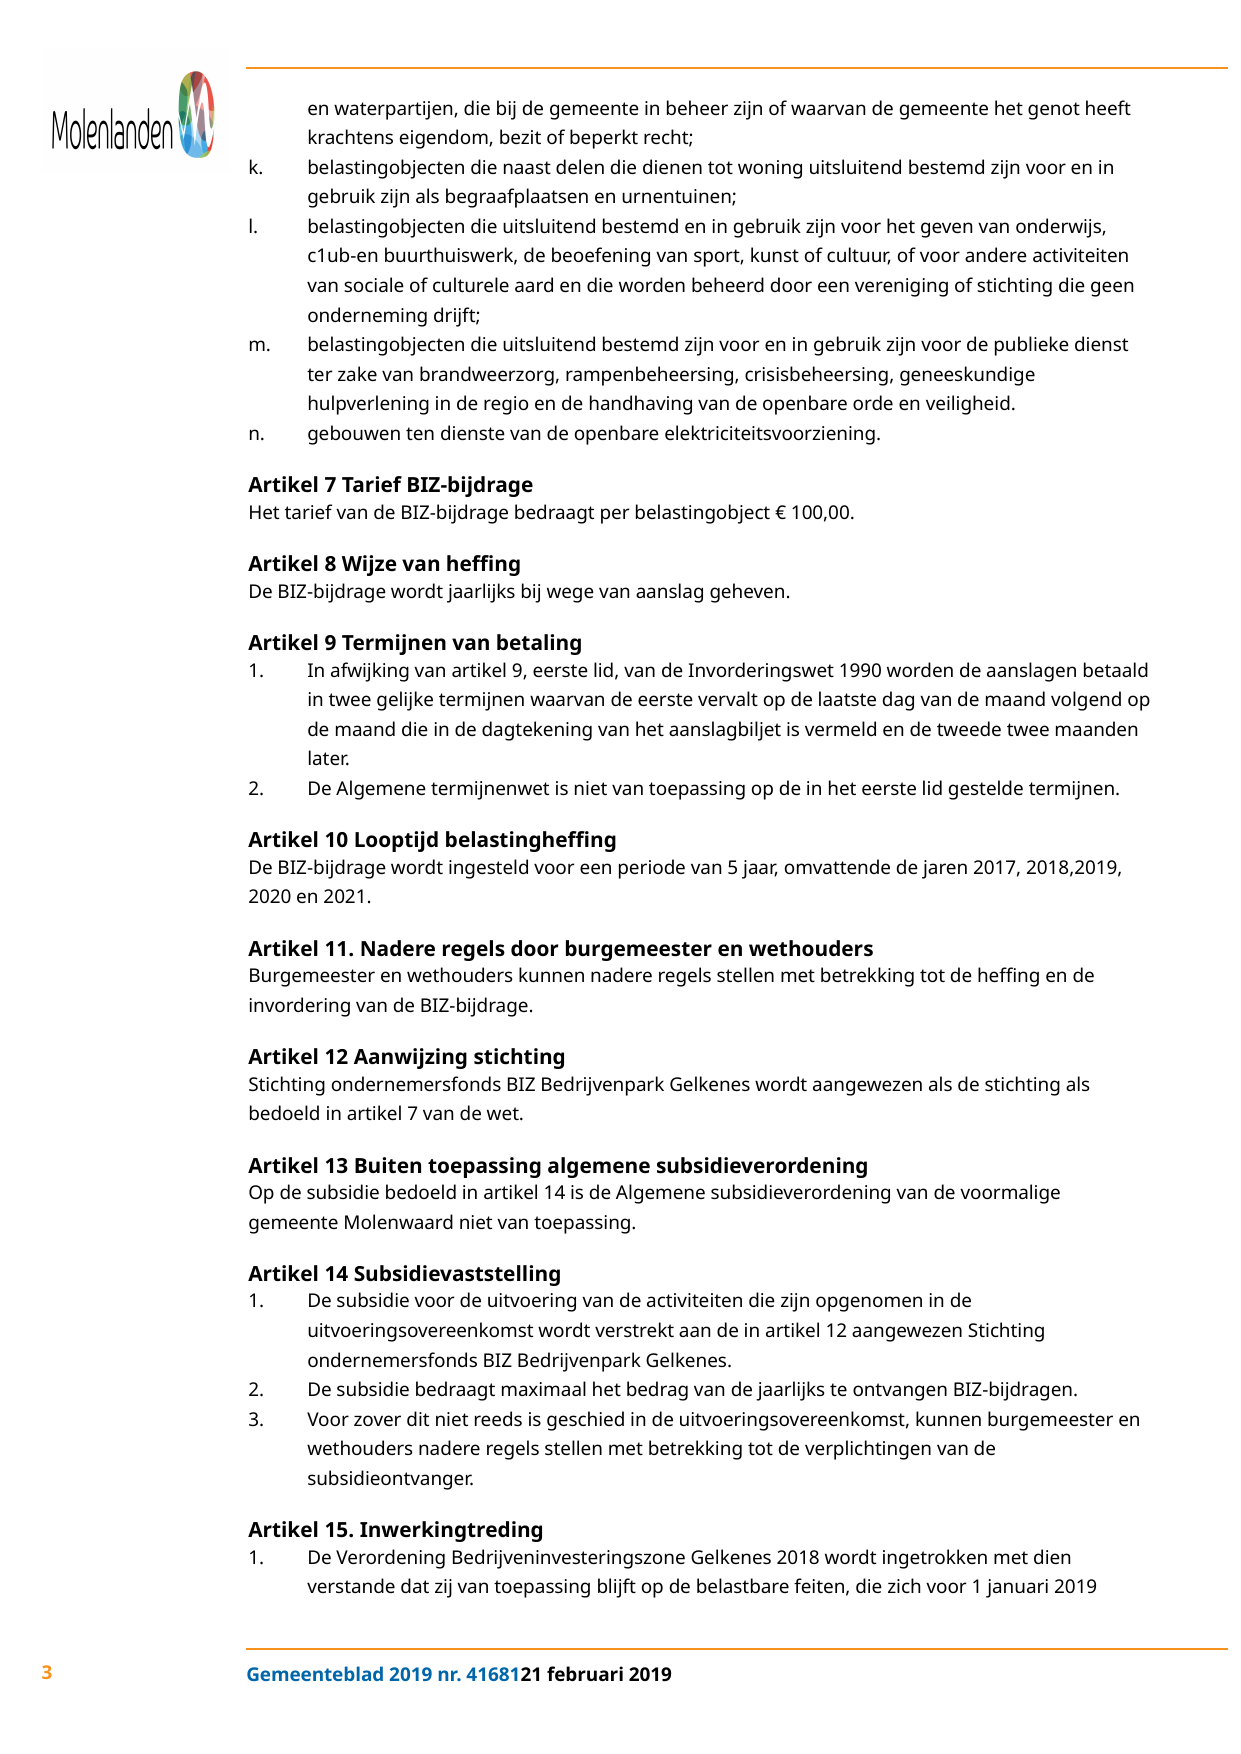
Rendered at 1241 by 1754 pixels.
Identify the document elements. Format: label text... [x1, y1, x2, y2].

list belastingobjecten die uitsluitend bestemd zijn voor en in gebruik zijn voor de publieke dienst ter zake van brandweerzorg, rampenbeheersing, crisisbeheersing, geneeskundige hulpverlening in de regio en de handhaving van de openbare orde en veiligheid. [248, 331, 1152, 416]
list De subsidie bedraagt maximaal het bedrag van de jaarlijks te ontvangen BIZ-bijdragen. [248, 1376, 1152, 1402]
list De Algemene termijnenwet is niet van toepassing op de in het eerste lid gestelde termijnen. [248, 775, 1152, 801]
list belastingobjecten die naast delen die dienen tot woning uitsluitend bestemd zijn voor en in gebruik zijn als begraafplaatsen en urnentuinen; [248, 154, 1152, 209]
text De BIZ-bijdrage wordt jaarlijks bij wege van aanslag geheven. [248, 578, 1152, 604]
list belastingobjecten die uitsluitend bestemd en in gebruik zijn voor het geven van onderwijs, c1ub-en buurthuiswerk, de beoefening van sport, kunst of cultuur, of voor andere activiteiten van sociale of culturele aard en die worden beheerd door een vereniging of stichting die geen onderneming drijft; [248, 213, 1152, 328]
text Artikel 7 Tarief BIZ-bijdrage [248, 471, 1152, 499]
text Artikel 10 Looptijd belastingheffing [248, 826, 1152, 854]
text Artikel 9 Termijnen van betaling [248, 628, 1152, 657]
text Het tarief van de BIZ-bijdrage bedraagt per belastingobject € 100,00. [248, 499, 1152, 525]
picture [41, 47, 231, 172]
list en waterpartijen, die bij de gemeente in beheer zijn of waarvan de gemeente het genot heeft krachtens eigendom, bezit of beperkt recht; [248, 95, 1152, 150]
list In afwijking van artikel 9, eerste lid, van de Invorderingswet 1990 worden de aanslagen betaald in twee gelijke termijnen waarvan de eerste vervalt op de laatste dag van de maand volgend op de maand die in de dagtekening van het aanslagbiljet is vermeld en de tweede twee maanden later. [248, 657, 1152, 771]
text Artikel 8 Wijze van heffing [248, 549, 1152, 578]
list Voor zover dit niet reeds is geschied in de uitvoeringsovereenkomst, kunnen burgemeester en wethouders nadere regels stellen met betrekking tot de verplichtingen van de subsidieontvanger. [248, 1406, 1152, 1491]
list De Verordening Bedrijveninvesteringszone Gelkenes 2018 wordt ingetrokken met dien verstande dat zij van toepassing blijft op de belastbare feiten, die zich voor 1 januari 2019 [248, 1544, 1152, 1599]
text Stichting ondernemersfonds BIZ Bedrijvenpark Gelkenes wordt aangewezen als de stichting als bedoeld in artikel 7 van de wet. [248, 1071, 1152, 1126]
list De subsidie voor de uitvoering van de activiteiten die zijn opgenomen in de uitvoeringsovereenkomst wordt verstrekt aan de in artikel 12 aangewezen Stichting ondernemersfonds BIZ Bedrijvenpark Gelkenes. [248, 1288, 1152, 1373]
text Burgemeester en wethouders kunnen nadere regels stellen met betrekking tot de heffing en de invordering van de BIZ-bijdrage. [248, 962, 1152, 1018]
text Artikel 14 Subsidievaststelling [248, 1259, 1152, 1288]
text Artikel 11. Nadere regels door burgemeester en wethouders [248, 934, 1152, 962]
text Artikel 13 Buiten toepassing algemene subsidieverordening [248, 1151, 1152, 1179]
list gebouwen ten dienste van de openbare elektriciteitsvoorziening. [248, 420, 1152, 446]
text Artikel 15. Inwerkingtreding [248, 1516, 1152, 1544]
text Artikel 12 Aanwijzing stichting [248, 1042, 1152, 1071]
text De BIZ-bijdrage wordt ingesteld voor een periode van 5 jaar, omvattende de jaren 2017, 2018,2019, 2020 en 2021. [248, 854, 1152, 909]
text Op de subsidie bedoeld in artikel 14 is de Algemene subsidieverordening van de voormalige gemeente Molenwaard niet van toepassing. [248, 1179, 1152, 1234]
